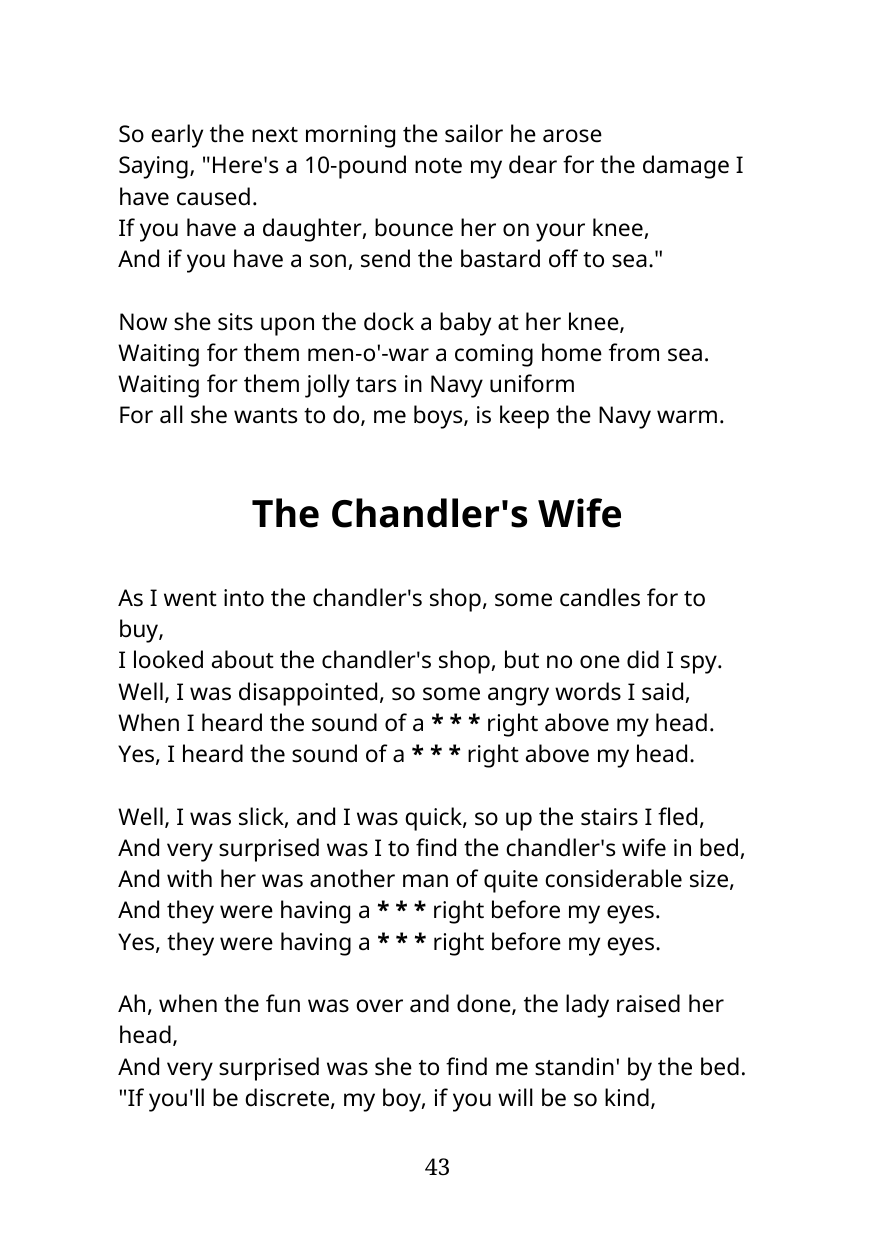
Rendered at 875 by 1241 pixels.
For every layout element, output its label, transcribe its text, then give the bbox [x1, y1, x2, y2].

text As I went into the chandler's shop, some candles for to buy, I looked about the chandler's shop, but no one did I spy. Well, I was disappointed, so some angry words I said, When I heard the sound of a * * * right above my head. Yes, I heard the sound of a * * * right above my head. [118, 582, 756, 769]
text Well, I was slick, and I was quick, so up the stairs I fled, And very surprised was I to find the chandler's wife in bed, And with her was another man of quite considerable size, And they were having a * * * right before my eyes. Yes, they were having a * * * right before my eyes. [118, 800, 756, 957]
text So early the next morning the sailor he arose Saying, "Here's a 10-pound note my dear for the damage I have caused. If you have a daughter, bounce her on your knee, And if you have a son, send the bastard off to sea." Now she sits upon the dock a baby at her knee, Waiting for them men-o'-war a coming home from sea. Waiting for them jolly tars in Navy uniform For all she wants to do, me boys, is keep the Navy warm. [118, 118, 756, 431]
subtitle The Chandler's Wife [118, 487, 756, 538]
text Ah, when the fun was over and done, the lady raised her head, And very surprised was she to find me standin' by the bed. "If you'll be discrete, my boy, if you will be so kind, [118, 988, 756, 1113]
